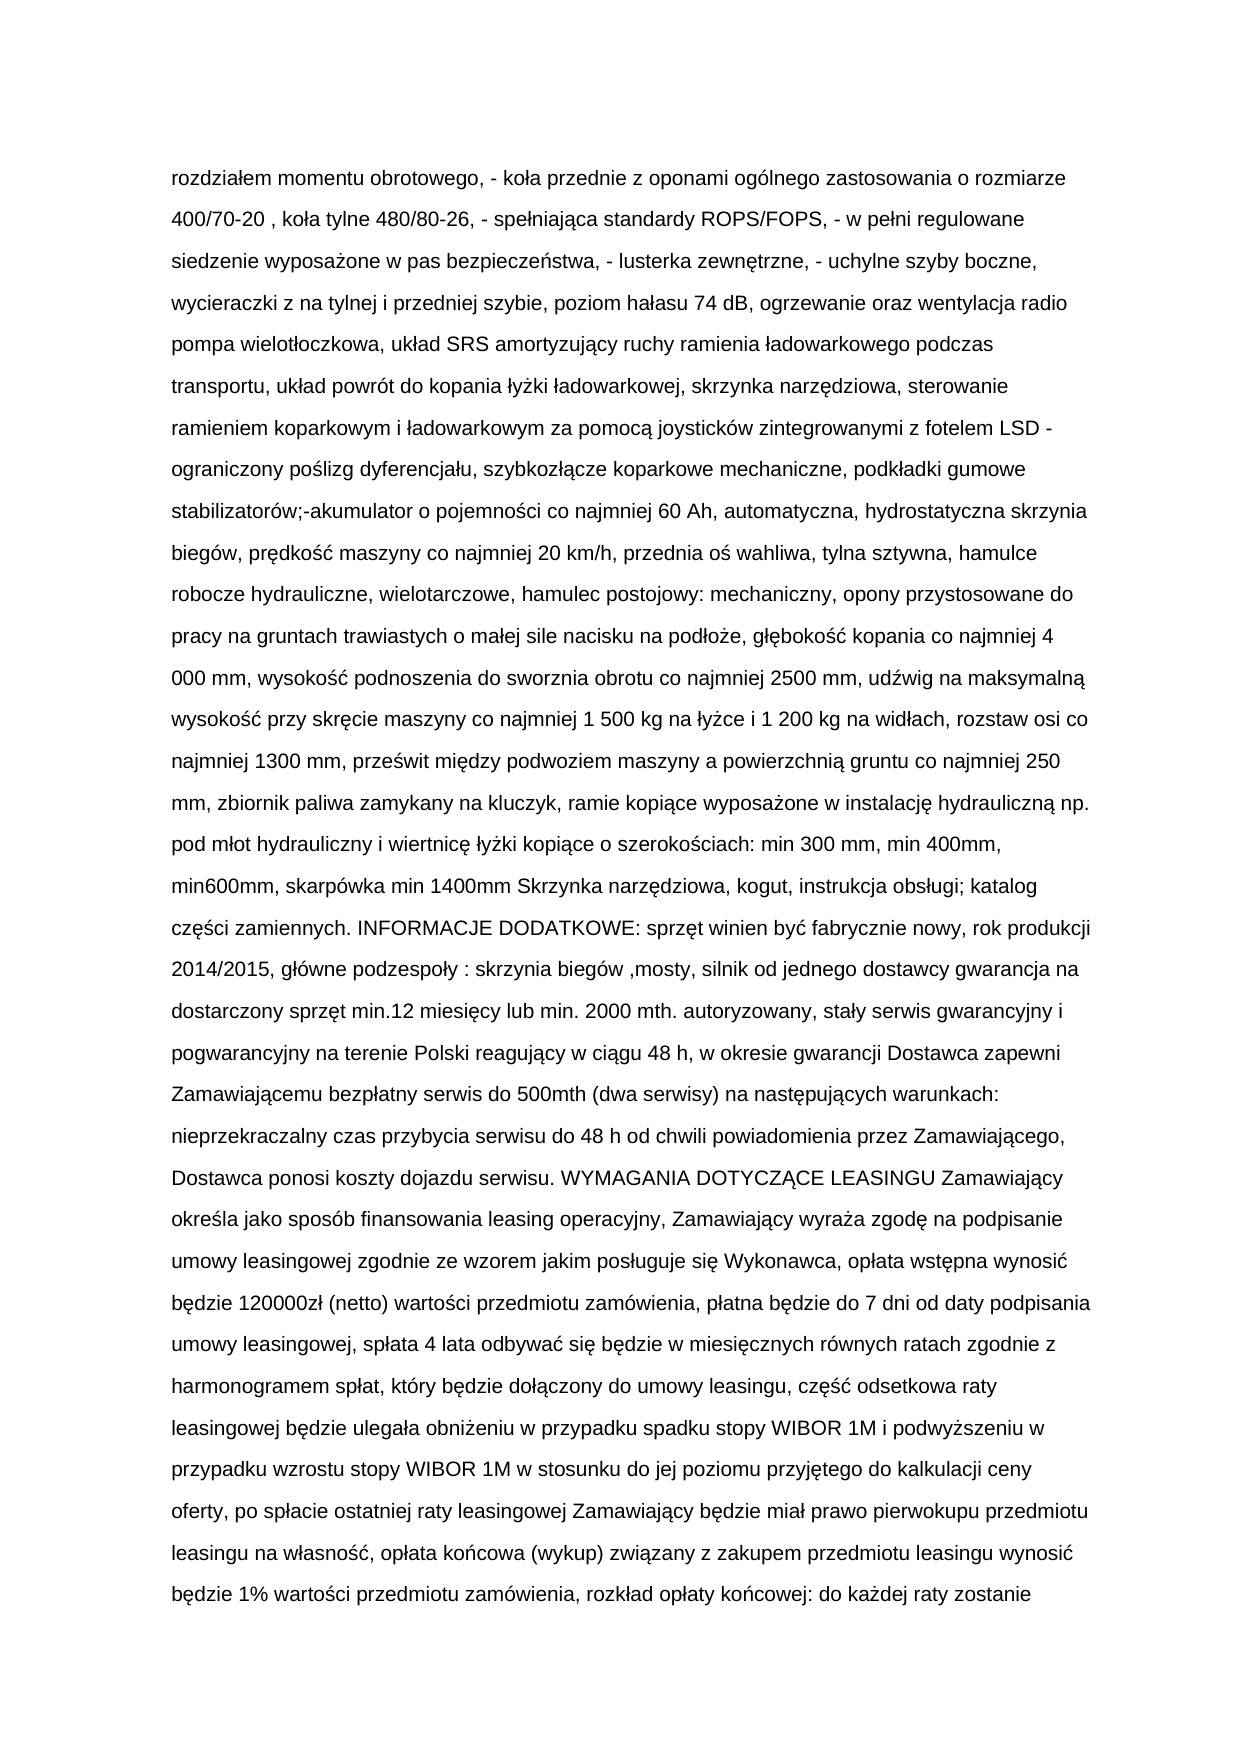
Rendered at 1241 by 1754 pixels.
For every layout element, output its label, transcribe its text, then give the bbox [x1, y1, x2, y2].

text rozdziałem momentu obrotowego, - koła przednie z oponami ogólnego zastosowania o rozmiarze 400/70-20 , koła tylne 480/80-26, - spełniająca standardy ROPS/FOPS, - w pełni regulowane siedzenie wyposażone w pas bezpieczeństwa, - lusterka zewnętrzne, - uchylne szyby boczne, wycieraczki z na tylnej i przedniej szybie, poziom hałasu 74 dB, ogrzewanie oraz wentylacja radio pompa wielotłoczkowa, układ SRS amortyzujący ruchy ramienia ładowarkowego podczas transportu, układ powrót do kopania łyżki ładowarkowej, skrzynka narzędziowa, sterowanie ramieniem koparkowym i ładowarkowym za pomocą joysticków zintegrowanymi z fotelem LSD - ograniczony poślizg dyferencjału, szybkozłącze koparkowe mechaniczne, podkładki gumowe stabilizatorów;-akumulator o pojemności co najmniej 60 Ah, automatyczna, hydrostatyczna skrzynia biegów, prędkość maszyny co najmniej 20 km/h, przednia oś wahliwa, tylna sztywna, hamulce robocze hydrauliczne, wielotarczowe, hamulec postojowy: mechaniczny, opony przystosowane do pracy na gruntach trawiastych o małej sile nacisku na podłoże, głębokość kopania co najmniej 4 000 mm, wysokość podnoszenia do sworznia obrotu co najmniej 2500 mm, udźwig na maksymalną wysokość przy skręcie maszyny co najmniej 1 500 kg na łyżce i 1 200 kg na widłach, rozstaw osi co najmniej 1300 mm, prześwit między podwoziem maszyny a powierzchnią gruntu co najmniej 250 mm, zbiornik paliwa zamykany na kluczyk, ramie kopiące wyposażone w instalację hydrauliczną np. pod młot hydrauliczny i wiertnicę łyżki kopiące o szerokościach: min 300 mm, min 400mm, min600mm, skarpówka min 1400mm Skrzynka narzędziowa, kogut, instrukcja obsługi; katalog części zamiennych. INFORMACJE DODATKOWE: sprzęt winien być fabrycznie nowy, rok produkcji 2014/2015, główne podzespoły : skrzynia biegów ,mosty, silnik od jednego dostawcy gwarancja na dostarczony sprzęt min.12 miesięcy lub min. 2000 mth. autoryzowany, stały serwis gwarancyjny i pogwarancyjny na terenie Polski reagujący w ciągu 48 h, w okresie gwarancji Dostawca zapewni Zamawiającemu bezpłatny serwis do 500mth (dwa serwisy) na następujących warunkach: nieprzekraczalny czas przybycia serwisu do 48 h od chwili powiadomienia przez Zamawiającego, Dostawca ponosi koszty dojazdu serwisu. WYMAGANIA DOTYCZĄCE LEASINGU Zamawiający określa jako sposób finansowania leasing operacyjny, Zamawiający wyraża zgodę na podpisanie umowy leasingowej zgodnie ze wzorem jakim posługuje się Wykonawca, opłata wstępna wynosić będzie 120000zł (netto) wartości przedmiotu zamówienia, płatna będzie do 7 dni od daty podpisania umowy leasingowej, spłata 4 lata odbywać się będzie w miesięcznych równych ratach zgodnie z harmonogramem spłat, który będzie dołączony do umowy leasingu, część odsetkowa raty leasingowej będzie ulegała obniżeniu w przypadku spadku stopy WIBOR 1M i podwyższeniu w przypadku wzrostu stopy WIBOR 1M w stosunku do jej poziomu przyjętego do kalkulacji ceny oferty, po spłacie ostatniej raty leasingowej Zamawiający będzie miał prawo pierwokupu przedmiotu leasingu na własność, opłata końcowa (wykup) związany z zakupem przedmiotu leasingu wynosić będzie 1% wartości przedmiotu zamówienia, rozkład opłaty końcowej: do każdej raty zostanie [171, 148, 1093, 1606]
